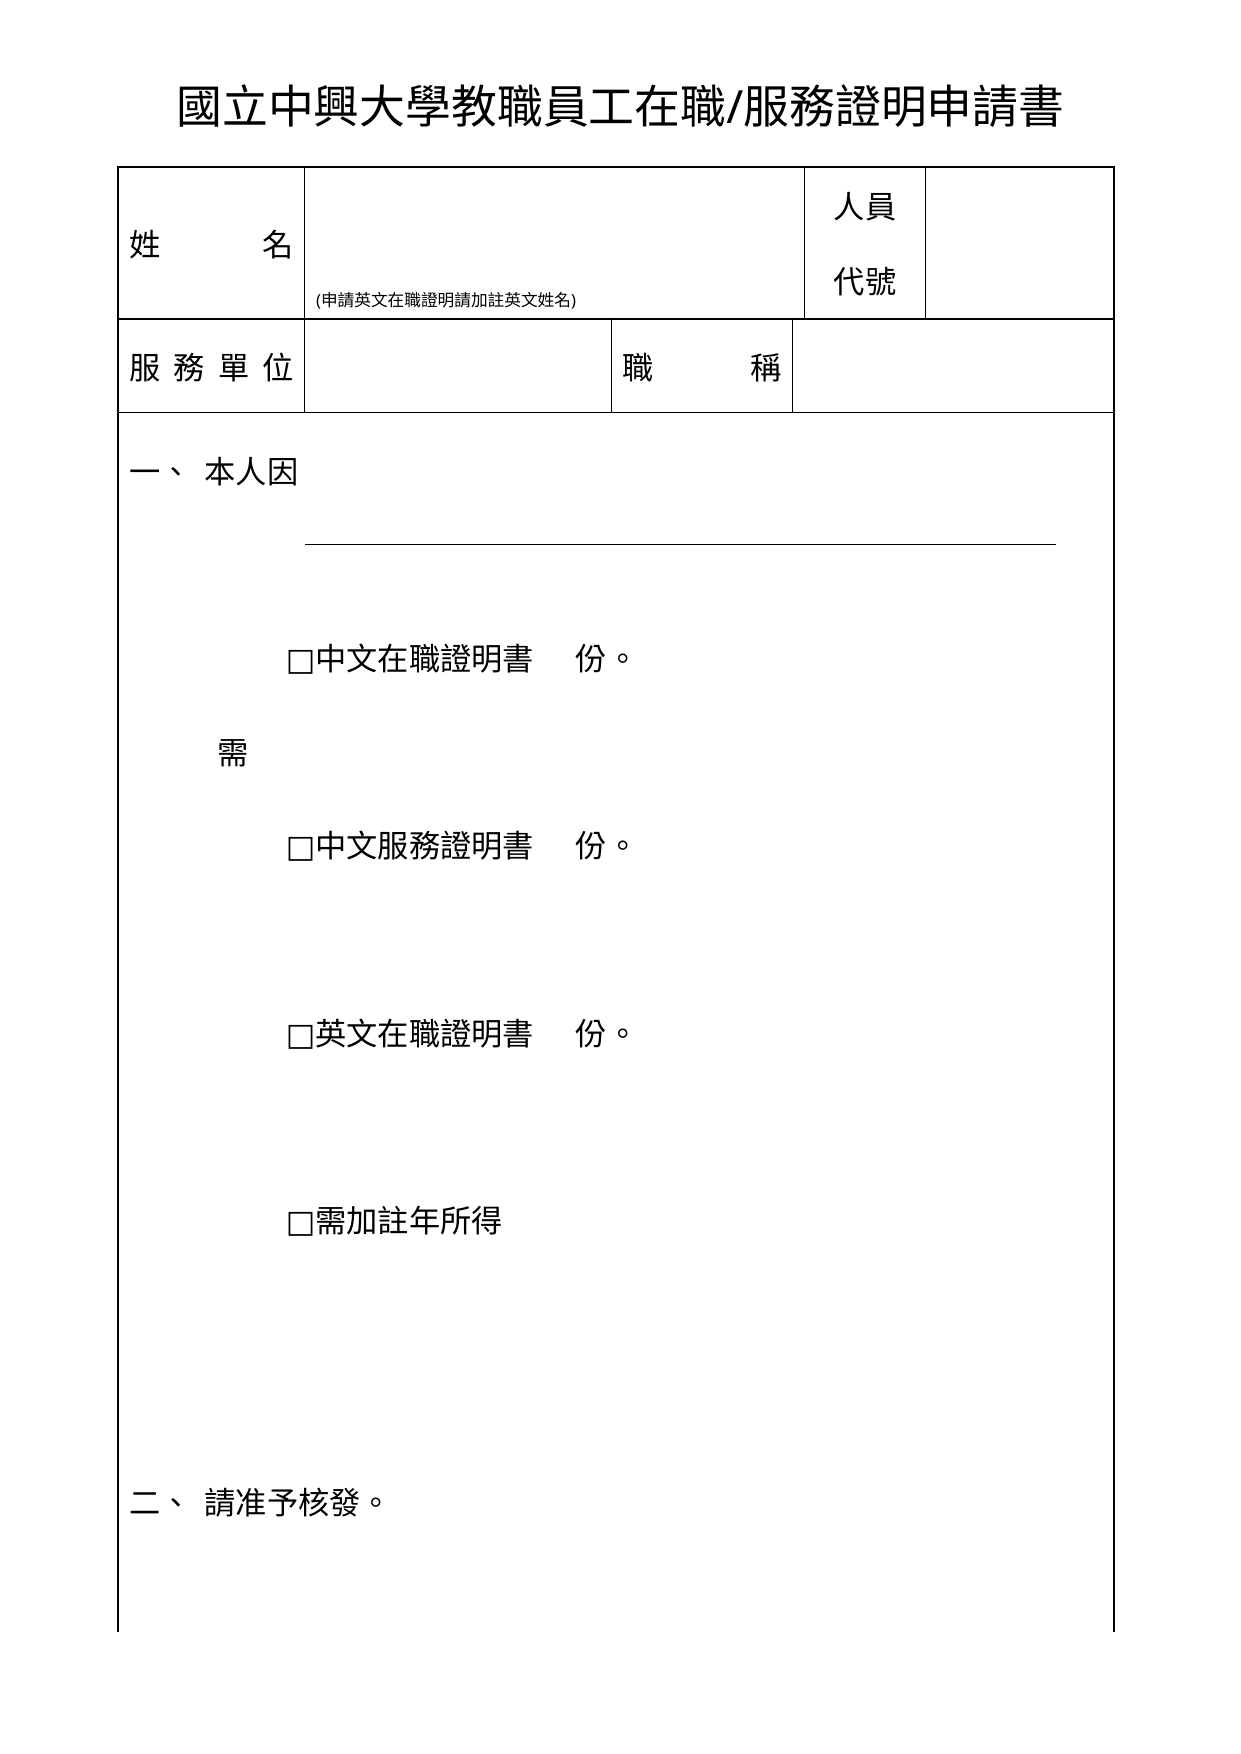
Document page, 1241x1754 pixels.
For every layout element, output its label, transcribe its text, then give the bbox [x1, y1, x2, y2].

table_cell 本人因 □中文在職證明書 份。 需 □中文服務證明書 份。 □英文在職證明書 份。 □需加註年所得 請准予核發。 [119, 413, 1113, 1632]
table_header 人員 代號 [805, 168, 925, 318]
table_header (申請英文在職證明請加註英文姓名) [305, 168, 804, 318]
table_cell 服務單位 [119, 320, 304, 412]
table_cell [793, 320, 1113, 412]
table_cell 職稱 [612, 320, 792, 412]
text 國立中興大學教職員工在職/服務證明申請書 [118, 71, 1122, 137]
table_header 姓名 [119, 168, 304, 318]
table_header [926, 168, 1113, 318]
table_cell [305, 320, 611, 412]
